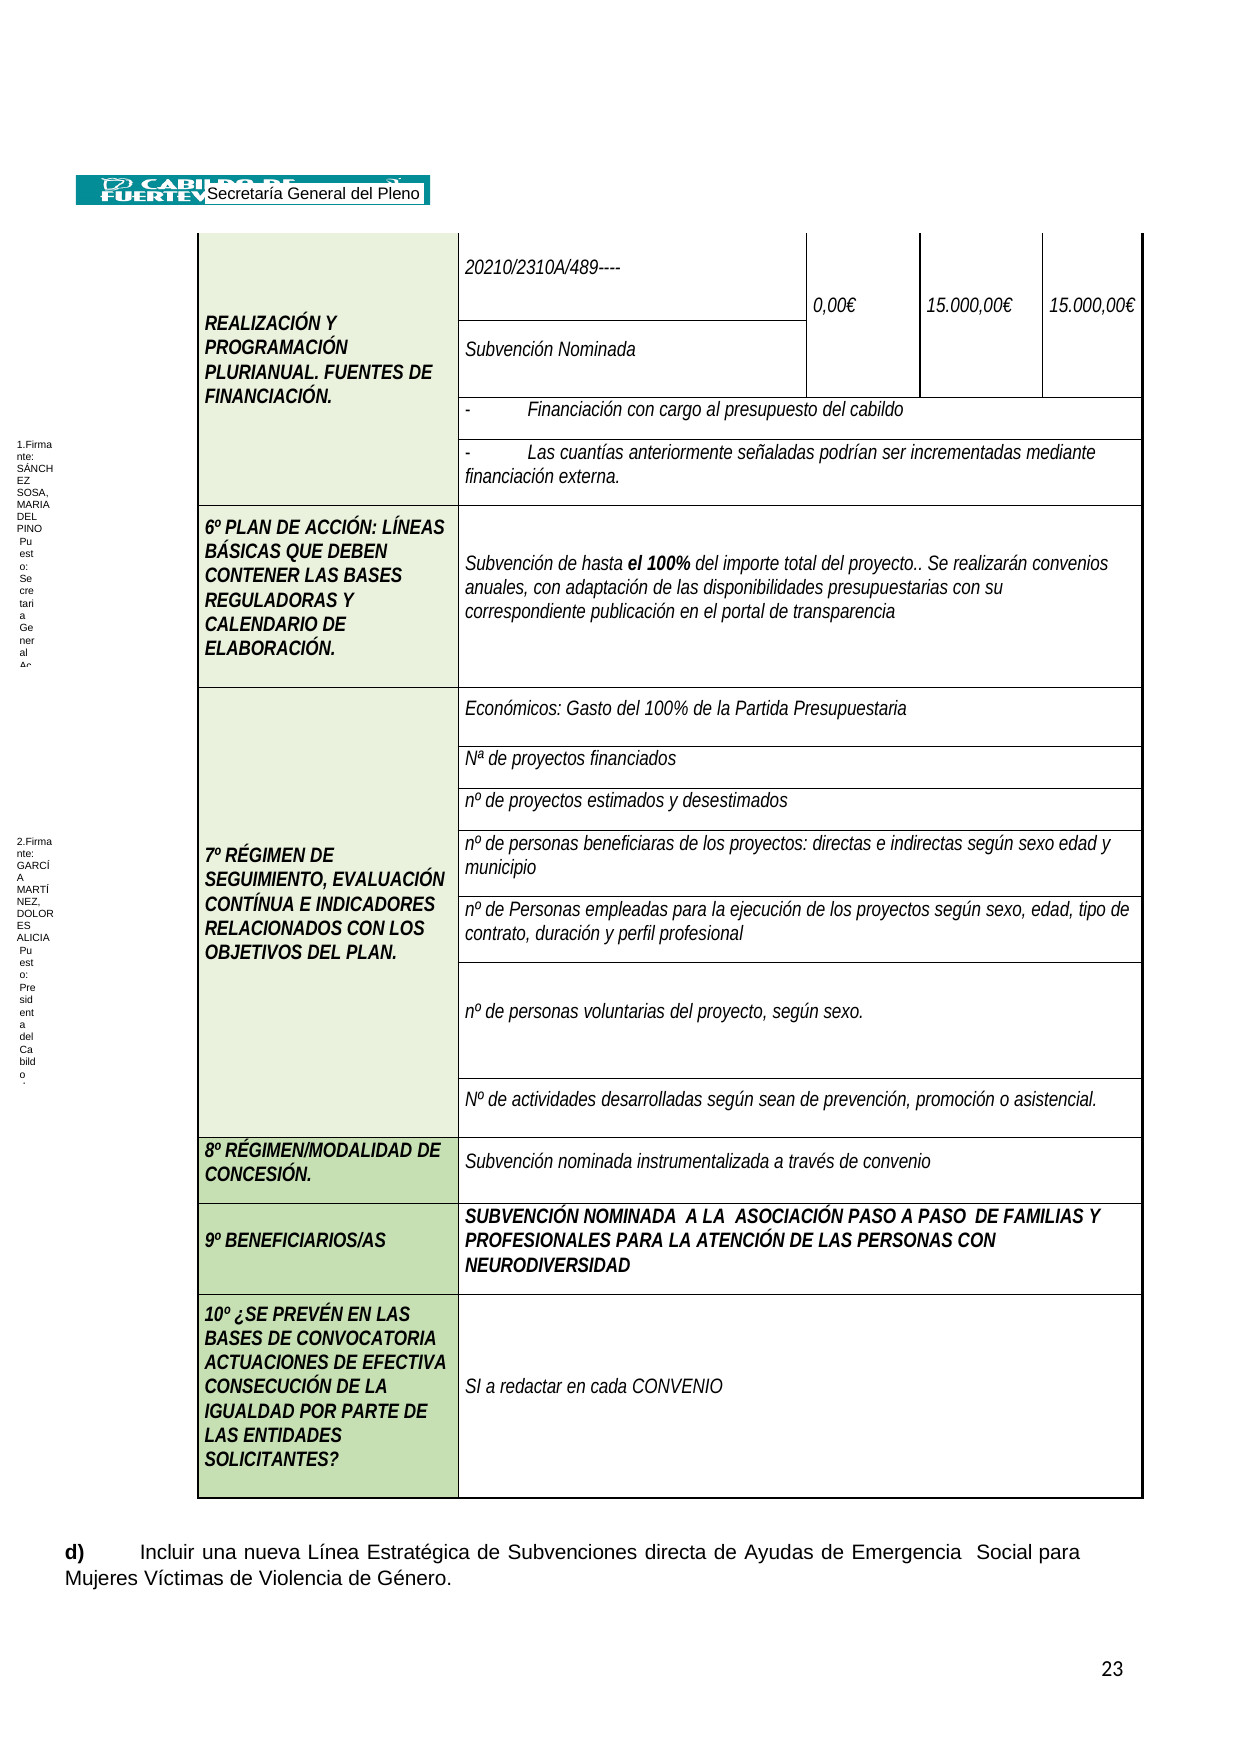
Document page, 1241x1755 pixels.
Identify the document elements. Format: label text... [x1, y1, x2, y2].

table_cell SUBVENCIÓN NOMINADA A LA ASOCIACIÓN PASO A PASO DE FAMILIAS Y PROFESIONALES PARA LA ATENCIÓN DE LAS PERSONAS CON NEURODIVERSIDAD [459, 1204, 1141, 1294]
table_cell Nº de actividades desarrolladas según sean de prevención, promoción o asistencial. [459, 1079, 1141, 1137]
text 1.Firmante: SÁNCHEZ SOSA,MARIA DEL PINO [17, 439, 54, 535]
table_cell Subvención Nominada [459, 321, 806, 397]
table_header 15.000,00€ [921, 233, 1042, 397]
table_cell 9º BENEFICIARIOS/AS [199, 1204, 458, 1294]
table_cell 8º RÉGIMEN/MODALIDAD DE CONCESIÓN. [199, 1138, 458, 1203]
table_header 0,00€ [807, 233, 919, 397]
table_header 20210/2310A/489---- [459, 233, 806, 319]
table_cell Nª de proyectos financiados [459, 747, 1141, 788]
text Puesto: Secretaria General Acctal. del Pleno Fecha Firma: 30/12/2024 13:48:34 [19, 535, 37, 667]
subtitle 23 [64, 1654, 1123, 1682]
text Puesto: Presidenta del Cabildo de Fuerteventura Fecha Firma: 30/12/2024 14:14:02 [19, 944, 36, 1084]
table_header REALIZACIÓN Y PROGRAMACIÓN PLURIANUAL. FUENTES DE FINANCIACIÓN. [199, 233, 458, 505]
list Incluir una nueva Línea Estratégica de Subvenciones directa de Ayudas de Emergencia Social para Mujeres Víctimas de Violencia de Género. [64, 1539, 1122, 1589]
table_cell - Financiación con cargo al presupuesto del cabildo [459, 398, 1141, 438]
picture [75, 175, 431, 205]
table_header 15.000,00€ [1043, 233, 1141, 397]
table_cell SI a redactar en cada CONVENIO [459, 1295, 1141, 1497]
table_cell Económicos: Gasto del 100% de la Partida Presupuestaria [459, 688, 1141, 746]
table_cell - Las cuantías anteriormente señaladas podrían ser incrementadas mediante financiación externa. [459, 440, 1141, 505]
table_cell nº de Personas empleadas para la ejecución de los proyectos según sexo, edad, tipo de contrato, duración y perfil profesional [459, 897, 1141, 962]
picture [364, 1704, 984, 1725]
table_cell Subvención de hasta el 100% del importe total del proyecto.. Se realizarán convenios anuales, con adaptación de las disponibilidades presupuestarias con su correspondiente publicación en el portal de transparencia [459, 506, 1141, 687]
table_cell 10º ¿SE PREVÉN EN LAS BASES DE CONVOCATORIA ACTUACIONES DE EFECTIVA CONSECUCIÓN DE LA IGUALDAD POR PARTE DE LAS ENTIDADES SOLICITANTES? [199, 1295, 458, 1497]
text 2.Firmante: GARCÍA MARTÍNEZ, DOLORES ALICIA [17, 836, 54, 944]
table_cell Subvención nominada instrumentalizada a través de convenio [459, 1138, 1141, 1203]
table_cell nº de proyectos estimados y desestimados [459, 789, 1141, 830]
table_cell nº de personas voluntarias del proyecto, según sexo. [459, 963, 1141, 1078]
table_cell 6º PLAN DE ACCIÓN: LÍNEAS BÁSICAS QUE DEBEN CONTENER LAS BASES REGULADORAS Y CALENDARIO DE ELABORACIÓN. [199, 506, 458, 687]
table_cell nº de personas beneficiaras de los proyectos: directas e indirectas según sexo edad y municipio [459, 831, 1141, 896]
table_cell 7º RÉGIMEN DE SEGUIMIENTO, EVALUACIÓN CONTÍNUA E INDICADORES RELACIONADOS CON LOS OBJETIVOS DEL PLAN. [199, 688, 458, 1137]
